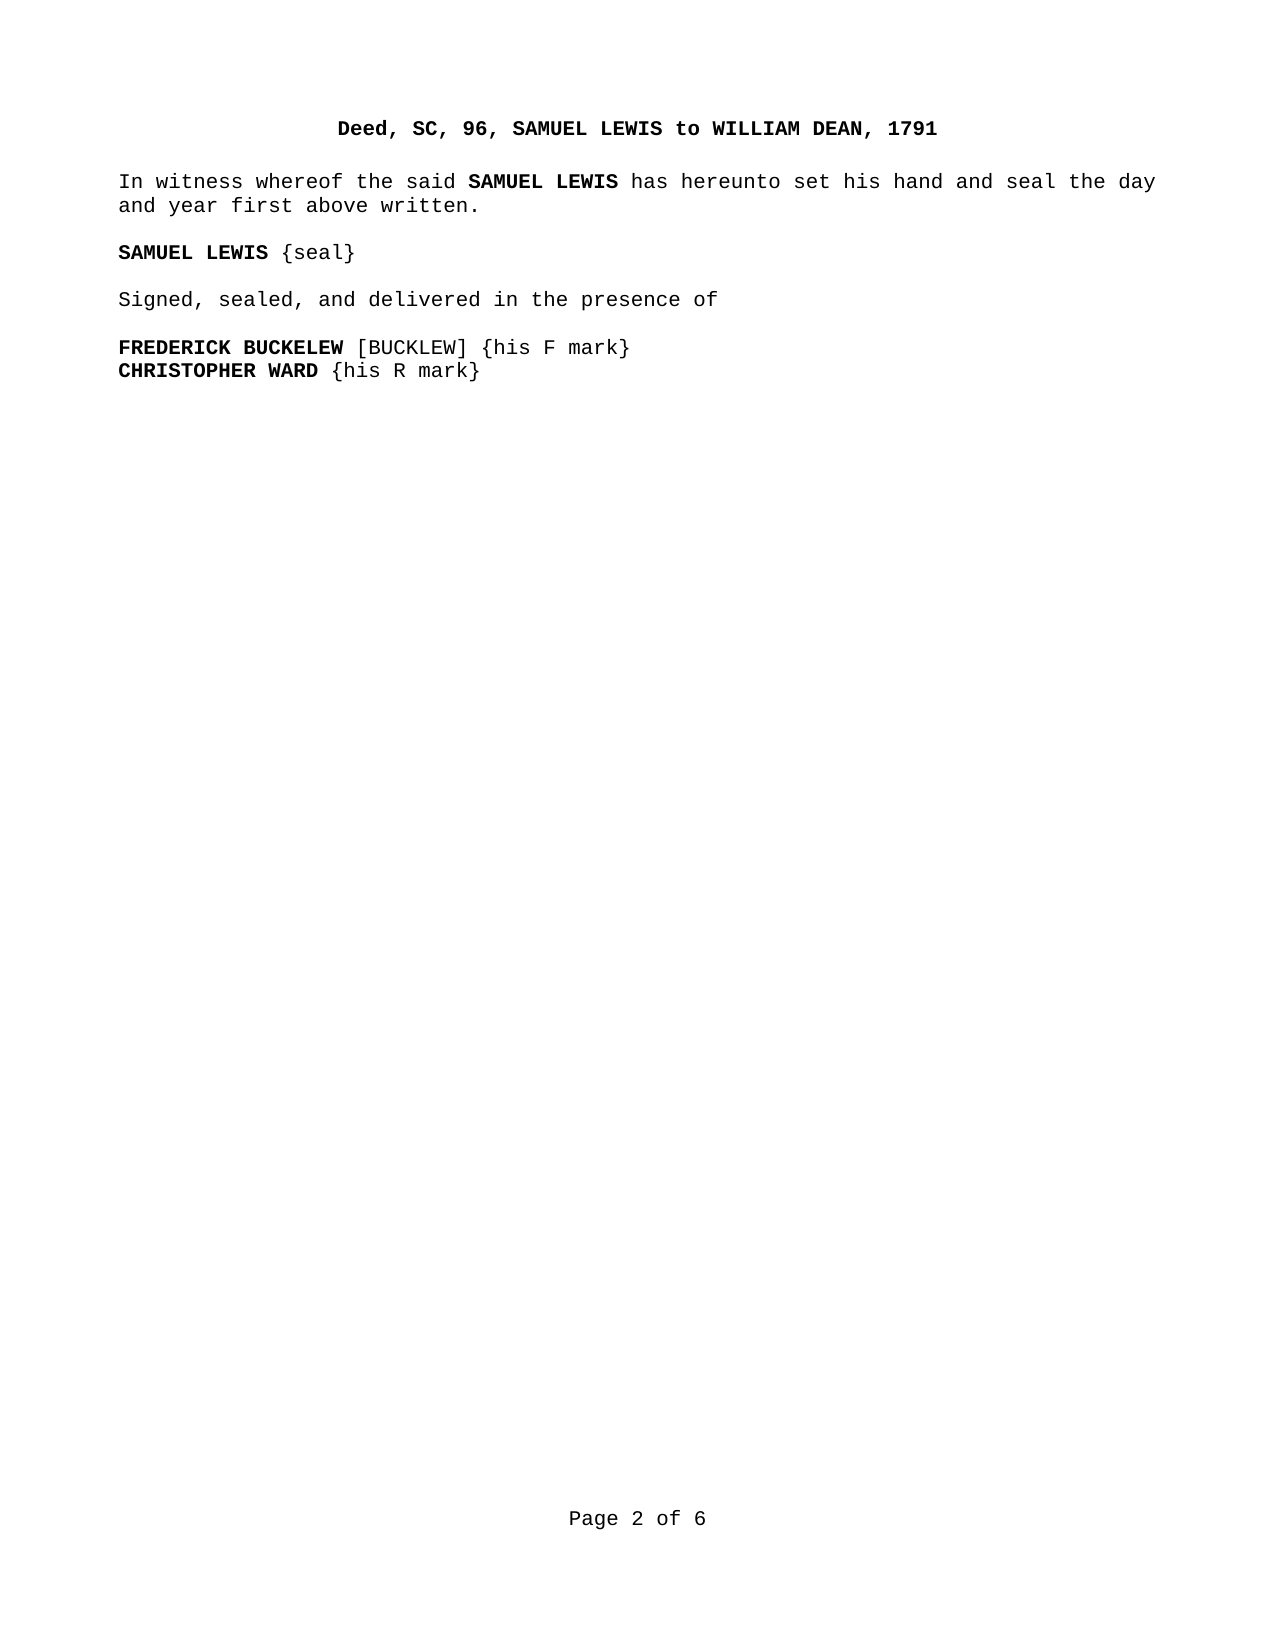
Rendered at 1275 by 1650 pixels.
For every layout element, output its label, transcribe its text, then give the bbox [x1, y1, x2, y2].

text Frederick buckelew [BUCKLEW] {his F mark} [118, 337, 1157, 360]
text Signed, sealed, and delivered in the presence of [118, 289, 1157, 313]
text SAMUEL LEWIS {seal} [118, 242, 1157, 266]
text In witness whereof the said SAMUEL LEWIS has hereunto set his hand and seal the day and year first above written. [118, 171, 1157, 218]
text Christopher Ward {his R mark} [118, 360, 1157, 384]
